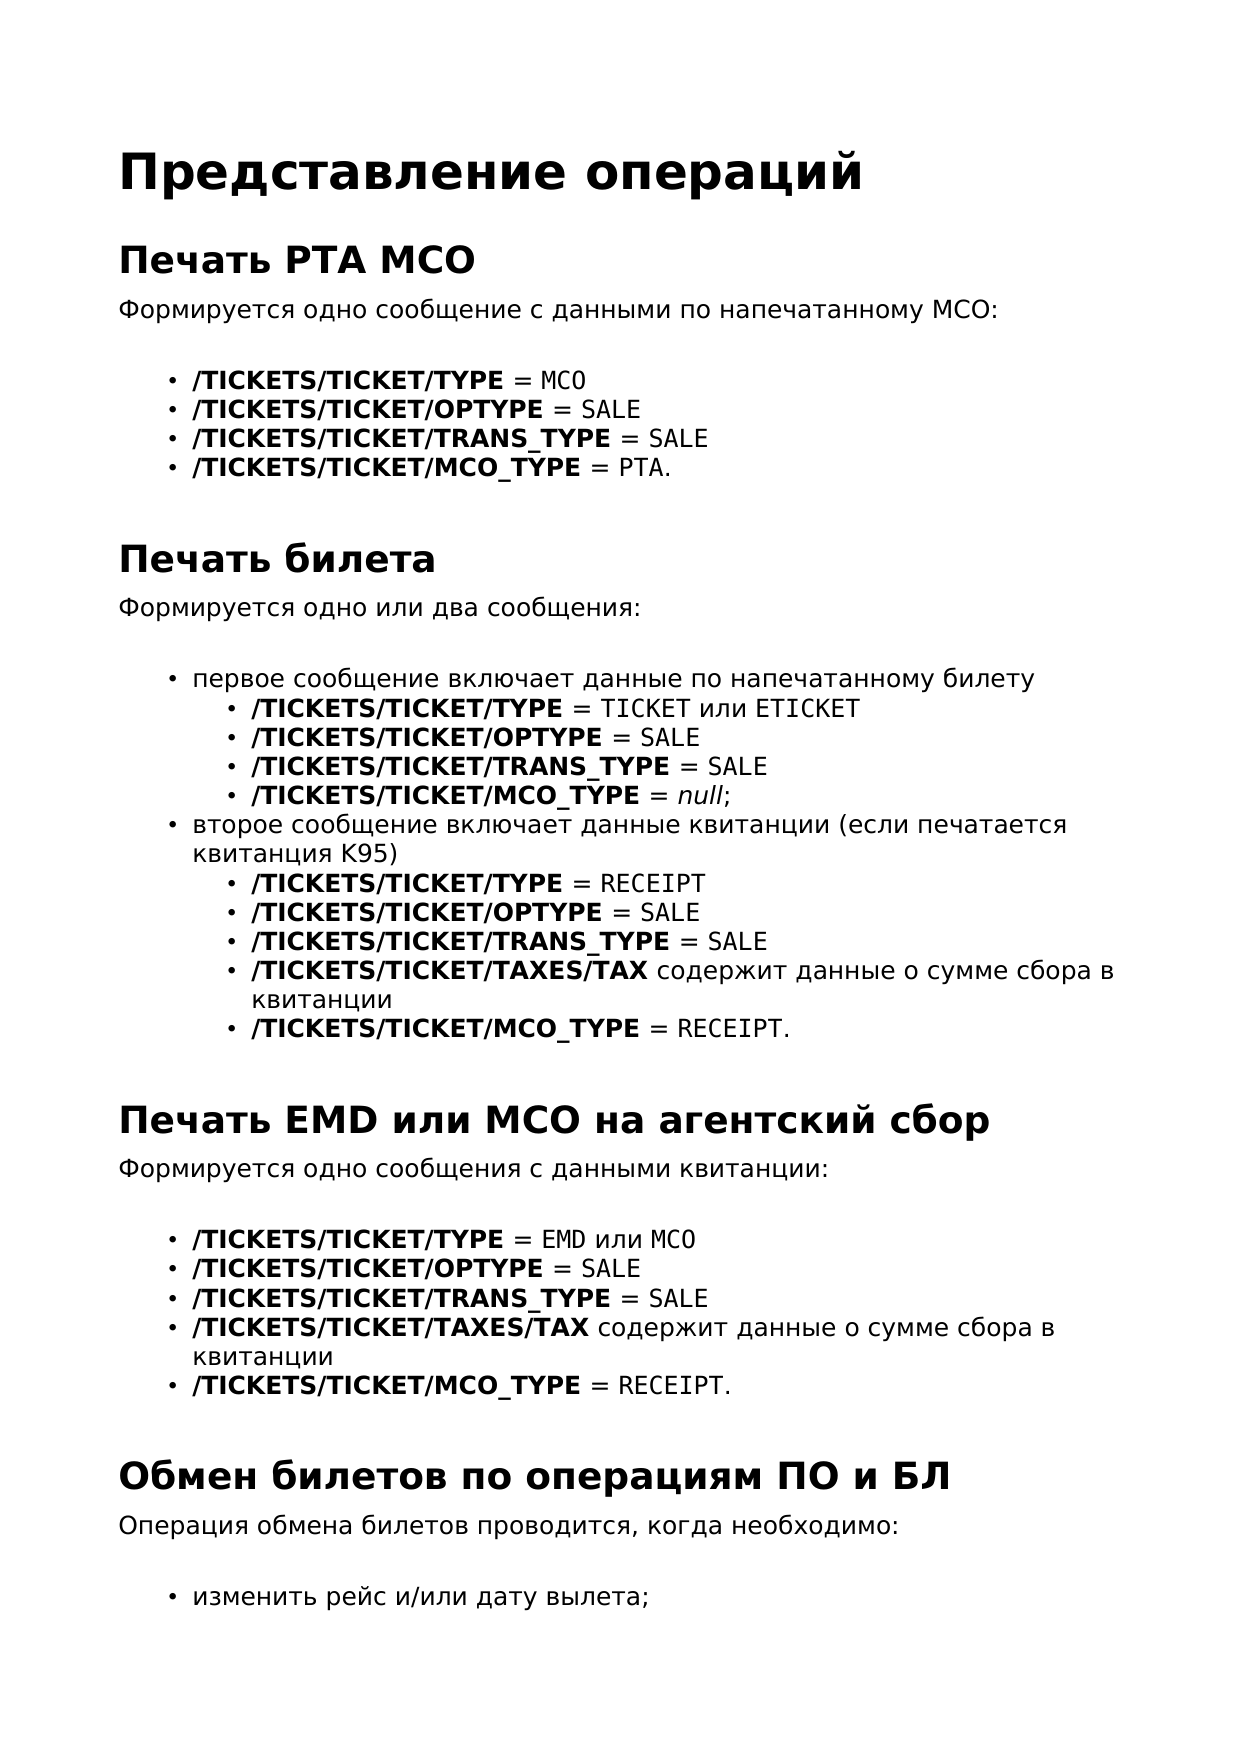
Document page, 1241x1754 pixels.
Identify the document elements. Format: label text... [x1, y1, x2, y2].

list /TICKETS/TICKET/MCO_TYPE = RECEIPT. [236, 1014, 1122, 1044]
list /TICKETS/TICKET/TRANS_TYPE = SALE [236, 752, 1122, 781]
list /TICKETS/TICKET/OPTYPE = SALE [236, 723, 1122, 752]
list /TICKETS/TICKET/MCO_TYPE = PTA. [177, 454, 1122, 483]
list /TICKETS/TICKET/TYPE = EMD или MCO [177, 1226, 1122, 1255]
list /TICKETS/TICKET/TAXES/TAX содержит данные о сумме сбора в квитанции [236, 956, 1122, 1014]
text Формируется одно сообщение с данными по напечатанному MCO: [118, 295, 1122, 324]
list /TICKETS/TICKET/MCO_TYPE = RECEIPT. [177, 1371, 1122, 1401]
list изменить рейс и/или дату вылета; [177, 1582, 1122, 1611]
subtitle Обмен билетов по операциям ПО и БЛ [118, 1455, 1122, 1499]
list второе сообщение включает данные квитанции (если печатается квитанция K95) [177, 810, 1122, 869]
list /TICKETS/TICKET/TYPE = TICKET или ETICKET [236, 694, 1122, 723]
subtitle Печать билета [118, 537, 1122, 581]
list /TICKETS/TICKET/TRANS_TYPE = SALE [177, 424, 1122, 454]
list /TICKETS/TICKET/TAXES/TAX содержит данные о сумме сбора в квитанции [177, 1313, 1122, 1371]
subtitle Представление операций [118, 143, 1122, 201]
list /TICKETS/TICKET/OPTYPE = SALE [236, 898, 1122, 927]
list /TICKETS/TICKET/TYPE = MCO [177, 366, 1122, 395]
list /TICKETS/TICKET/TRANS_TYPE = SALE [177, 1284, 1122, 1313]
list /TICKETS/TICKET/TYPE = RECEIPT [236, 869, 1122, 898]
list /TICKETS/TICKET/OPTYPE = SALE [177, 395, 1122, 424]
subtitle Печать PTA MCO [118, 239, 1122, 282]
text Формируется одно сообщения с данными квитанции: [118, 1154, 1122, 1183]
list первое сообщение включает данные по напечатанному билету [177, 664, 1122, 694]
subtitle Печать EMD или MCO на агентский сбор [118, 1098, 1122, 1142]
text Операция обмена билетов проводится, когда необходимо: [118, 1511, 1122, 1540]
list /TICKETS/TICKET/OPTYPE = SALE [177, 1255, 1122, 1284]
text Формируется одно или два сообщения: [118, 593, 1122, 623]
list /TICKETS/TICKET/TRANS_TYPE = SALE [236, 927, 1122, 956]
list /TICKETS/TICKET/MCO_TYPE = null; [236, 781, 1122, 810]
